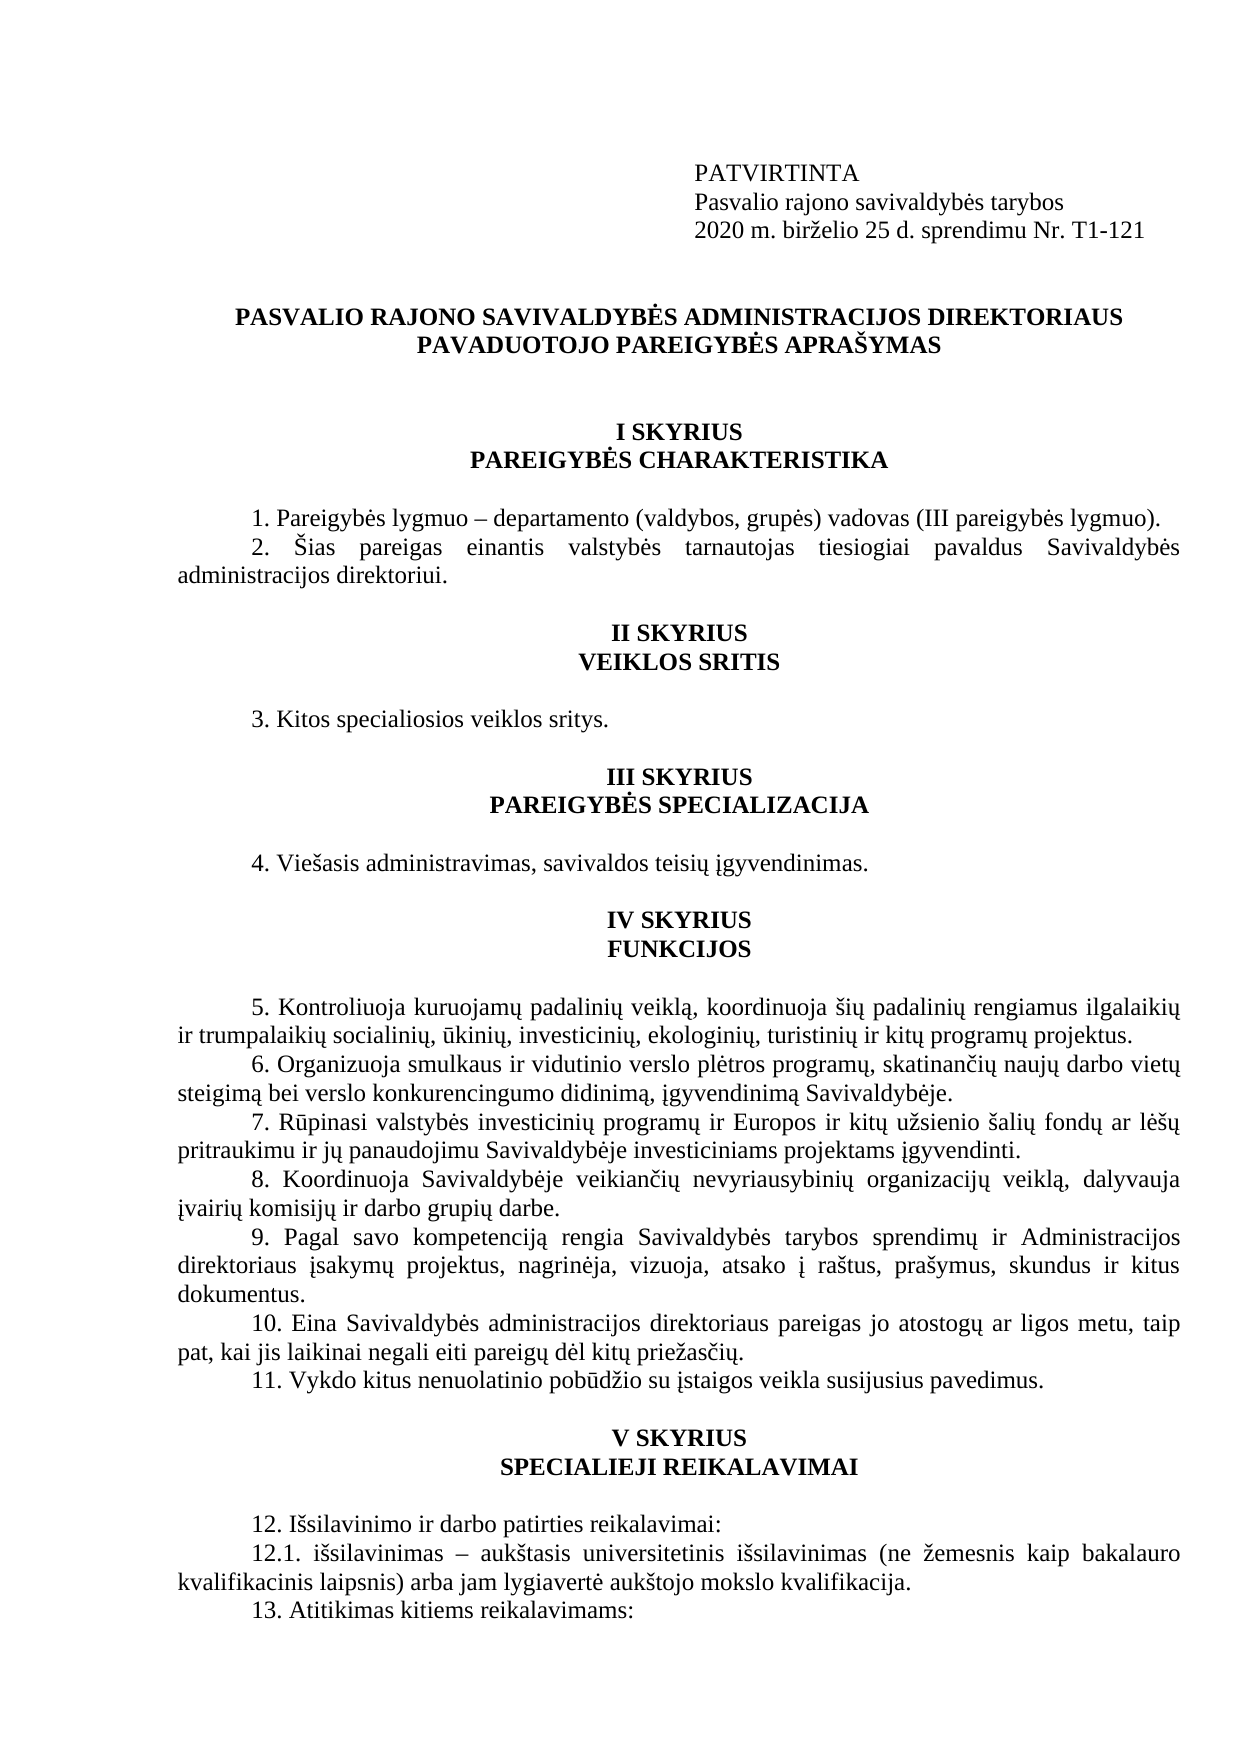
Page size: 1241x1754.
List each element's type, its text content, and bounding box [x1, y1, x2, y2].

text 5. Kontroliuoja kuruojamų padalinių veiklą, koordinuoja šių padalinių rengiamus ilgalaikių ir trumpalaikių socialinių, ūkinių, investicinių, ekologinių, turistinių ir kitų programų projektus. [177, 992, 1181, 1049]
text 6. Organizuoja smulkaus ir vidutinio verslo plėtros programų, skatinančių naujų darbo vietų steigimą bei verslo konkurencingumo didinimą, įgyvendinimą Savivaldybėje. [177, 1049, 1181, 1107]
text 11. Vykdo kitus nenuolatinio pobūdžio su įstaigos veikla susijusius pavedimus. [177, 1365, 1181, 1394]
text FUNKCIJOS [177, 934, 1181, 963]
text PATVIRTINTA [694, 158, 1181, 187]
text 12.1. išsilavinimas – aukštasis universitetinis išsilavinimas (ne žemesnis kaip bakalauro kvalifikacinis laipsnis) arba jam lygiavertė aukštojo mokslo kvalifikacija. [177, 1538, 1181, 1595]
text 13. Atitikimas kitiems reikalavimams: [177, 1595, 1181, 1624]
text IV SKYRIUS [177, 905, 1181, 934]
text 8. Koordinuoja Savivaldybėje veikiančių nevyriausybinių organizacijų veiklą, dalyvauja įvairių komisijų ir darbo grupių darbe. [177, 1164, 1181, 1222]
text I SKYRIUS [177, 417, 1181, 445]
text V SKYRIUS [177, 1423, 1181, 1452]
text 7. Rūpinasi valstybės investicinių programų ir Europos ir kitų užsienio šalių fondų ar lėšų pritraukimu ir jų panaudojimu Savivaldybėje investiciniams projektams įgyvendinti. [177, 1107, 1181, 1164]
text 9. Pagal savo kompetenciją rengia Savivaldybės tarybos sprendimų ir Administracijos direktoriaus įsakymų projektus, nagrinėja, vizuoja, atsako į raštus, prašymus, skundus ir kitus dokumentus. [177, 1222, 1181, 1308]
text 1. Pareigybės lygmuo – departamento (valdybos, grupės) vadovas (III pareigybės lygmuo). [177, 503, 1181, 532]
text PAREIGYBĖS CHARAKTERISTIKA [177, 445, 1181, 474]
text PAREIGYBĖS SPECIALIZACIJA [177, 790, 1181, 819]
text III SKYRIUS [177, 762, 1181, 790]
text II SKYRIUS [177, 618, 1181, 647]
text 12. Išsilavinimo ir darbo patirties reikalavimai: [177, 1509, 1181, 1538]
text SPECIALIEJI REIKALAVIMAI [177, 1452, 1181, 1480]
text 2. Šias pareigas einantis valstybės tarnautojas tiesiogiai pavaldus Savivaldybės administracijos direktoriui. [177, 532, 1181, 589]
text 3. Kitos specialiosios veiklos sritys. [177, 704, 1181, 733]
text 4. Viešasis administravimas, savivaldos teisių įgyvendinimas. [177, 848, 1181, 877]
text 2020 m. birželio 25 d. sprendimu Nr. T1-121 [694, 215, 1181, 244]
text PASVALIO RAJONO SAVIVALDYBĖS ADMINISTRACIJOS DIREKTORIAUS PAVADUOTOJO PAREIGYBĖS APRAŠYMAS [177, 302, 1181, 359]
text VEIKLOS SRITIS [177, 647, 1181, 675]
text Pasvalio rajono savivaldybės tarybos [694, 187, 1181, 215]
text 10. Eina Savivaldybės administracijos direktoriaus pareigas jo atostogų ar ligos metu, taip pat, kai jis laikinai negali eiti pareigų dėl kitų priežasčių. [177, 1308, 1181, 1365]
